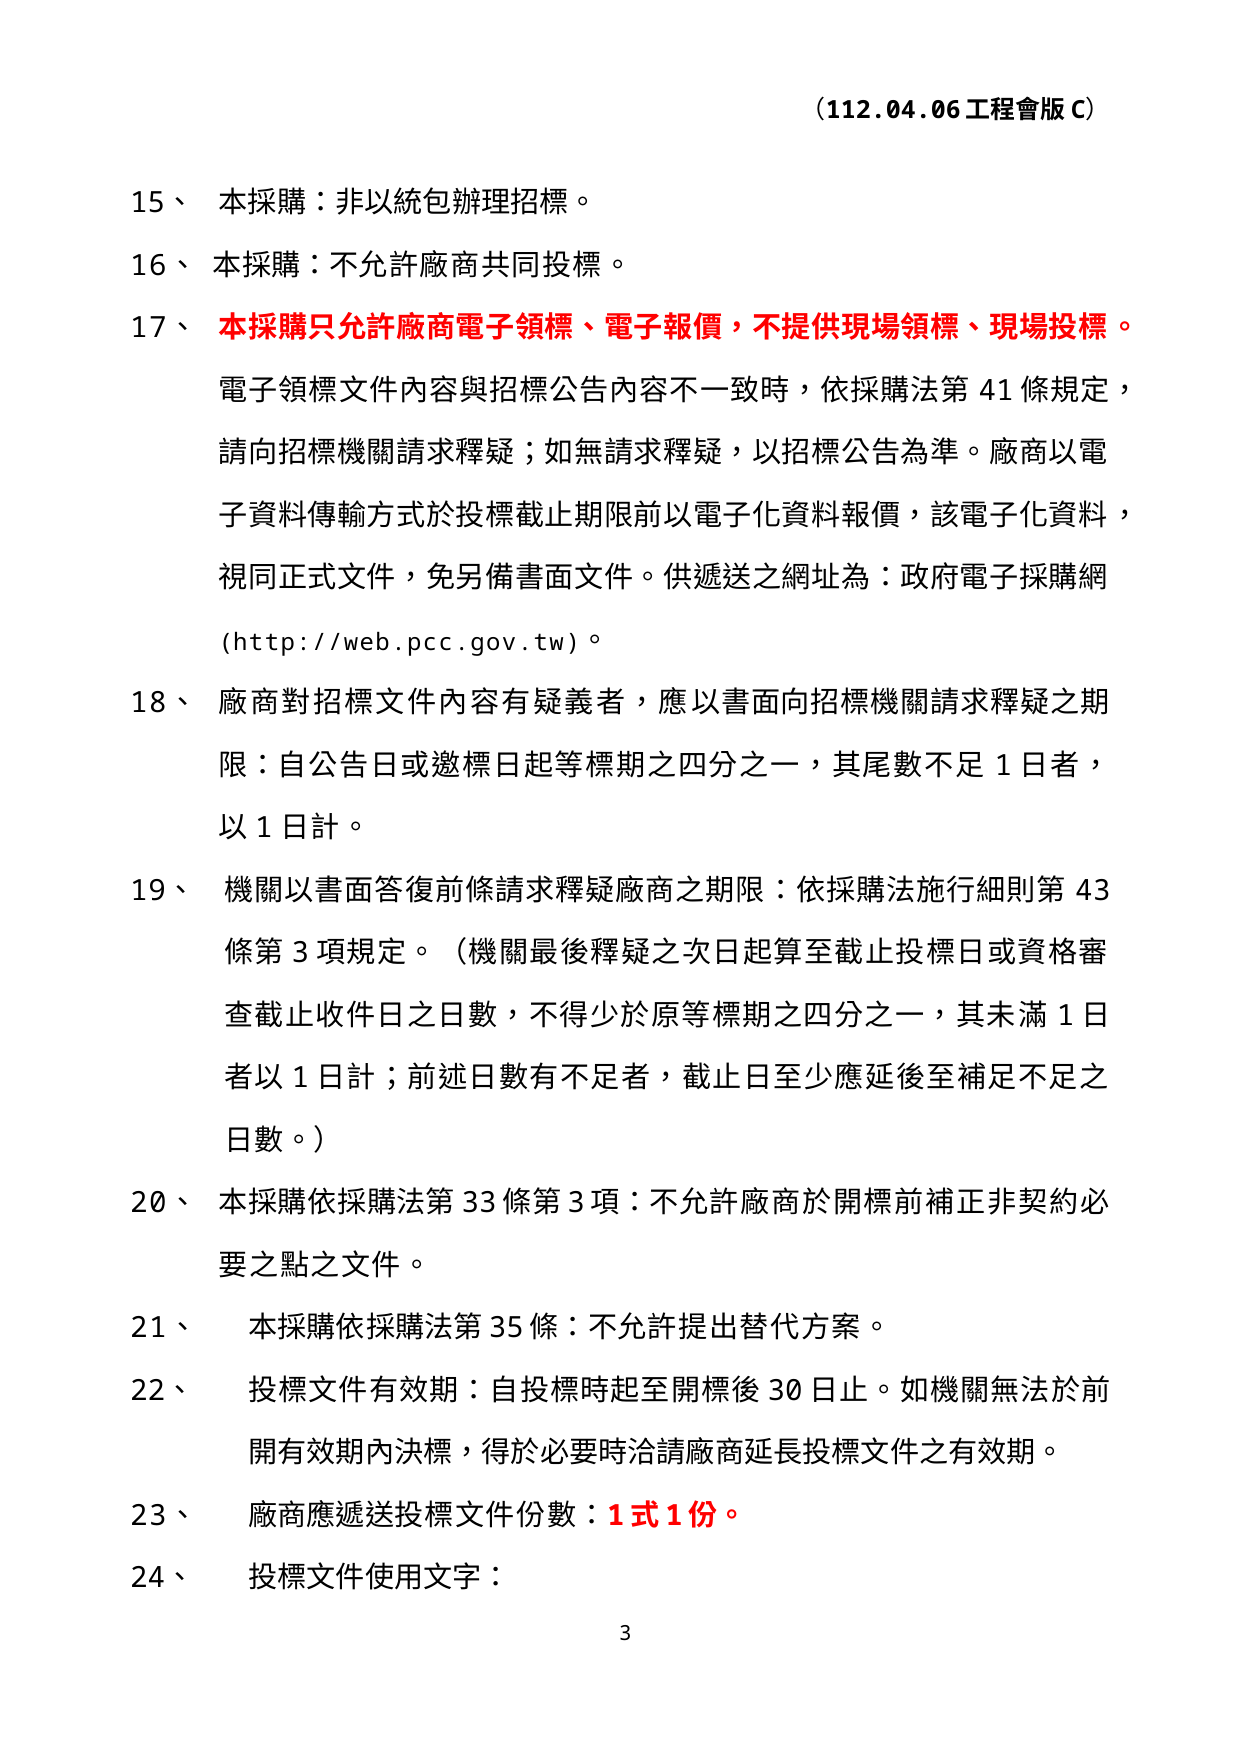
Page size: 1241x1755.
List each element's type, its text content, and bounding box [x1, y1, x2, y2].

list 廠商對招標文件內容有疑義者，應以書面向招標機關請求釋疑之期限：自公告日或邀標日起等標期之四分之一，其尾數不足1日者，以1日計。 [130, 658, 1110, 846]
list 本採購只允許廠商電子領標、電子報價，不提供現場領標、現場投標。電子領標文件內容與招標公告內容不一致時，依採購法第41條規定，請向招標機關請求釋疑；如無請求釋疑，以招標公告為準。廠商以電子資料傳輸方式於投標截止期限前以電子化資料報價，該電子化資料，視同正式文件，免另備書面文件。供遞送之網址為：政府電子採購網(http://web.pcc.gov.tw)。 [130, 283, 1110, 658]
list 本採購：非以統包辦理招標。 [130, 158, 1110, 221]
list 本採購依採購法第33條第3項：不允許廠商於開標前補正非契約必要之點之文件。 [130, 1158, 1110, 1283]
list 廠商應遞送投標文件份數：1式1份。 [130, 1471, 1110, 1533]
list 本採購：不允許廠商共同投標。 [130, 221, 1110, 283]
list 投標文件使用文字： [130, 1533, 1110, 1596]
list 機關以書面答復前條請求釋疑廠商之期限：依採購法施行細則第43條第3項規定。（機關最後釋疑之次日起算至截止投標日或資格審查截止收件日之日數，不得少於原等標期之四分之一，其未滿1日者以1日計；前述日數有不足者，截止日至少應延後至補足不足之日數。） [130, 846, 1110, 1158]
list 投標文件有效期：自投標時起至開標後30日止。如機關無法於前開有效期內決標，得於必要時洽請廠商延長投標文件之有效期。 [130, 1346, 1110, 1471]
list 本採購依採購法第35條：不允許提出替代方案。 [130, 1283, 1110, 1346]
